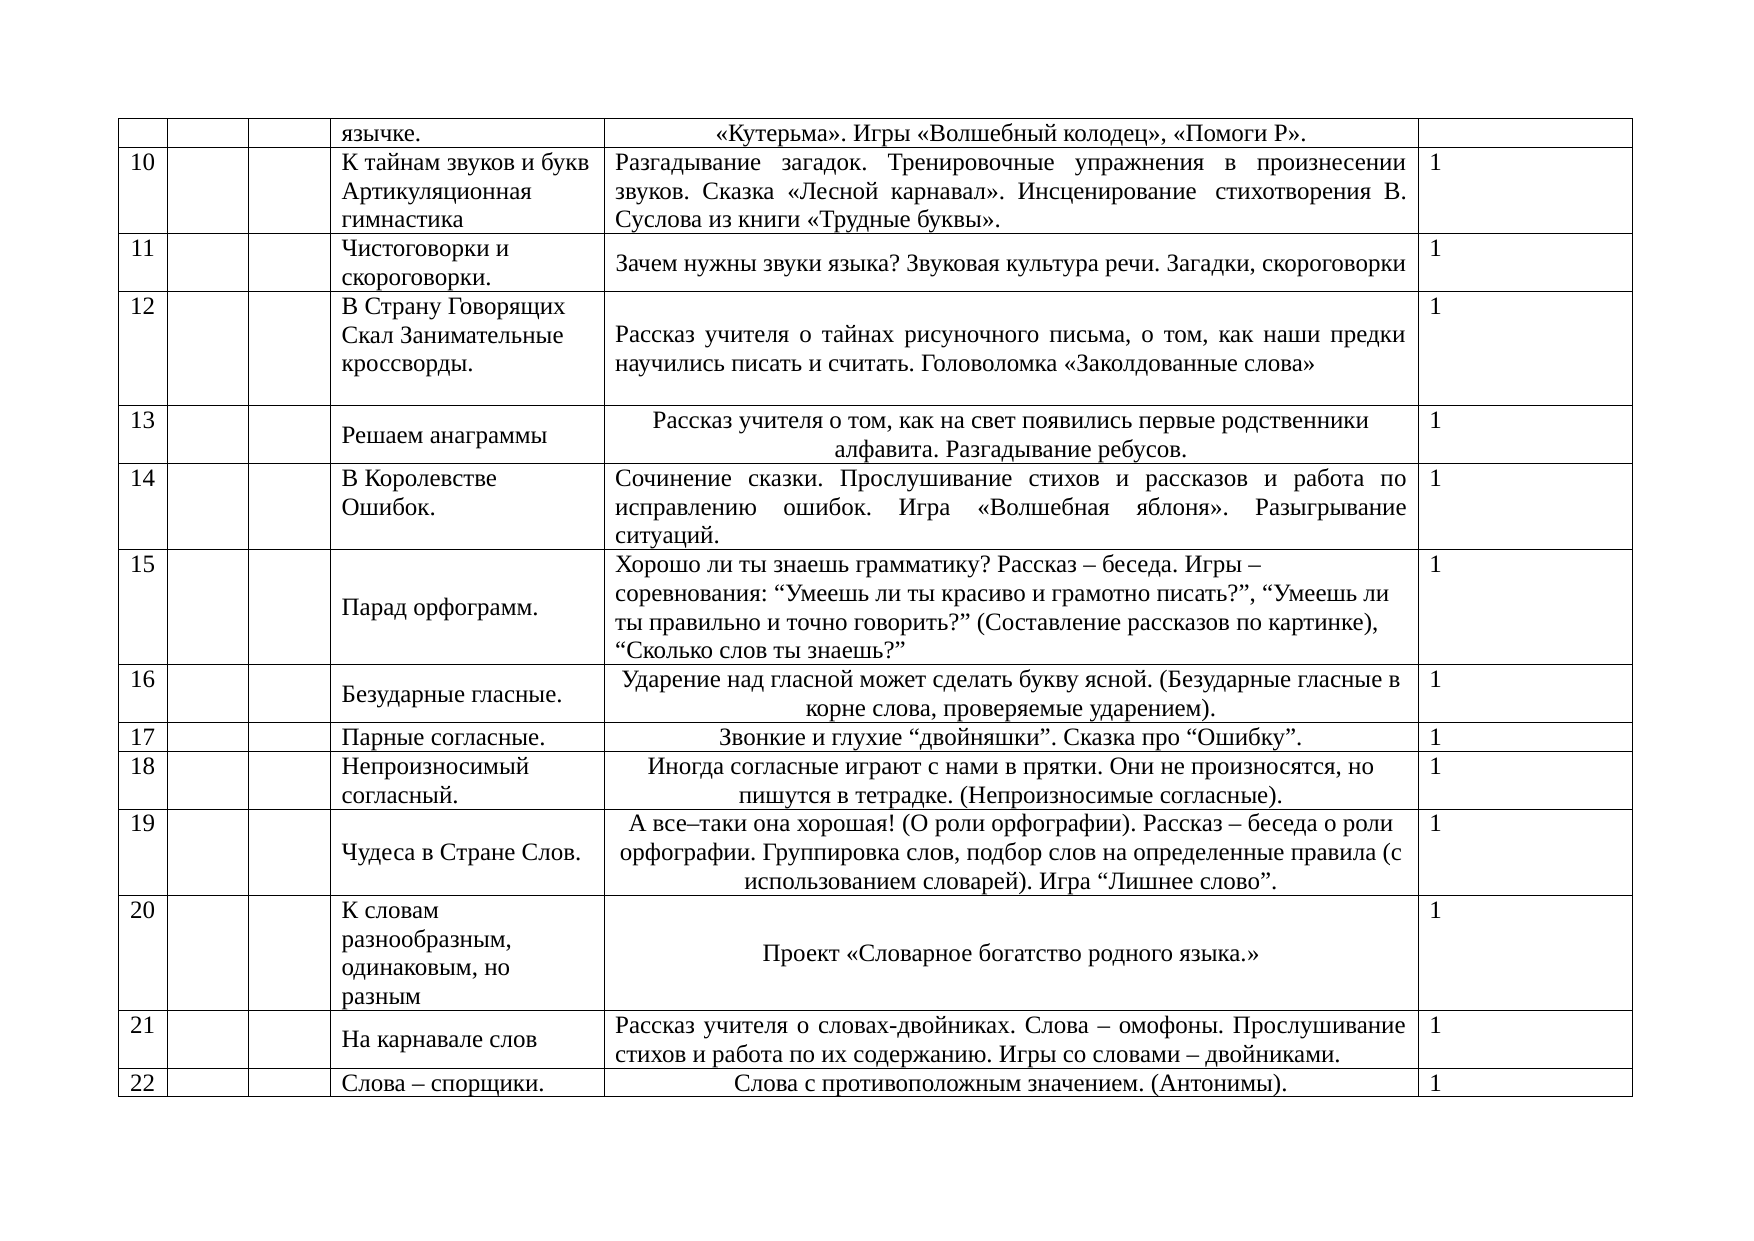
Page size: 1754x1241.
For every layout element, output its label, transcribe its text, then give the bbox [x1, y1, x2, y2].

table_cell Непроизносимый согласный. [331, 752, 604, 808]
table_cell [168, 810, 248, 895]
table_cell Зачем нужны звуки языка? Звуковая культура речи. Загадки, скороговорки [605, 234, 1418, 291]
table_cell [168, 148, 248, 233]
table_cell [249, 406, 330, 463]
table_cell Сочинение сказки. Прослушивание стихов и рассказов и работа по исправлению ошибок. Игра «Волшебная яблоня». Разыгрывание ситуаций. [605, 464, 1418, 549]
table_cell В Страну Говорящих Скал Занимательные кроссворды. [331, 292, 604, 405]
table_cell 15 [119, 550, 167, 664]
table_cell Решаем анаграммы [331, 406, 604, 463]
table_cell 1 [1419, 406, 1632, 463]
table_cell [168, 1011, 248, 1067]
table_cell [249, 665, 330, 722]
table_cell Чистоговорки и скороговорки. [331, 234, 604, 291]
table_cell [168, 665, 248, 722]
table_cell [249, 1069, 330, 1096]
table_cell Хорошо ли ты знаешь грамматику? Рассказ – беседа. Игры – соревнования: “Умеешь ли ты красиво и грамотно писать?”, “Умеешь ли ты правильно и точно говорить?” (Составление рассказов по картинке), “Сколько слов ты знаешь?” [605, 550, 1418, 664]
table_cell Парад орфограмм. [331, 550, 604, 664]
table_cell язычке. [331, 119, 604, 147]
table_cell 1 [1419, 665, 1632, 722]
table_cell 1 [1419, 292, 1632, 405]
table_cell [168, 550, 248, 664]
table_cell Проект «Словарное богатство родного языка.» [605, 896, 1418, 1010]
table_cell 1 [1419, 148, 1632, 233]
table_cell 16 [119, 665, 167, 722]
table_cell 1 [1419, 896, 1632, 1010]
table_cell 13 [119, 406, 167, 463]
table_cell [249, 148, 330, 233]
table_cell [119, 119, 167, 147]
table_cell На карнавале слов [331, 1011, 604, 1067]
table_cell [249, 234, 330, 291]
table_cell К словам разнообразным, одинаковым, но разным [331, 896, 604, 1010]
table_cell 1 [1419, 810, 1632, 895]
table_cell 12 [119, 292, 167, 405]
table_cell 1 [1419, 1011, 1632, 1067]
table_cell 1 [1419, 752, 1632, 808]
table_cell [168, 896, 248, 1010]
table_cell 14 [119, 464, 167, 549]
table_cell [168, 292, 248, 405]
table_cell Звонкие и глухие “двойняшки”. Сказка про “Ошибку”. [605, 723, 1418, 751]
table_cell 1 [1419, 723, 1632, 751]
table_cell [249, 723, 330, 751]
table_cell Рассказ учителя о словах-двойниках. Слова – омофоны. Прослушивание стихов и работа по их содержанию. Игры со словами – двойниками. [605, 1011, 1418, 1067]
table_cell Слова – спорщики. [331, 1069, 604, 1096]
table_cell [168, 752, 248, 808]
table_cell Рассказ учителя о том, как на свет появились первые родственники алфавита. Разгадывание ребусов. [605, 406, 1418, 463]
table_cell [249, 896, 330, 1010]
table_cell 1 [1419, 550, 1632, 664]
table_cell Разгадывание загадок. Тренировочные упражнения в произнесении звуков. Сказка «Лесной карнавал». Инсценирование стихотворения В. Суслова из книги «Трудные буквы». [605, 148, 1418, 233]
table_cell А все–таки она хорошая! (О роли орфографии). Рассказ – беседа о роли орфографии. Группировка слов, подбор слов на определенные правила (с использованием словарей). Игра “Лишнее слово”. [605, 810, 1418, 895]
table_cell [168, 119, 248, 147]
table_cell [249, 1011, 330, 1067]
table_cell 19 [119, 810, 167, 895]
table_cell [249, 292, 330, 405]
table_cell Рассказ учителя о тайнах рисуночного письма, о том, как наши предки научились писать и считать. Головоломка «Заколдованные слова» [605, 292, 1418, 405]
table_cell Слова с противоположным значением. (Антонимы). [605, 1069, 1418, 1096]
table_cell 1 [1419, 464, 1632, 549]
table_cell К тайнам звуков и букв Артикуляционная гимнастика [331, 148, 604, 233]
table_cell [249, 810, 330, 895]
table_cell [168, 723, 248, 751]
table_cell Иногда согласные играют с нами в прятки. Они не произносятся, но пишутся в тетрадке. (Непроизносимые согласные). [605, 752, 1418, 808]
table_cell [168, 234, 248, 291]
table_cell 10 [119, 148, 167, 233]
table_cell В Королевстве Ошибок. [331, 464, 604, 549]
table_cell [249, 119, 330, 147]
table_cell Парные согласные. [331, 723, 604, 751]
table_cell Безударные гласные. [331, 665, 604, 722]
table_cell Чудеса в Стране Слов. [331, 810, 604, 895]
table_cell 18 [119, 752, 167, 808]
table_cell 22 [119, 1069, 167, 1096]
table_cell [249, 752, 330, 808]
table_cell [1419, 119, 1632, 147]
table_cell 1 [1419, 1069, 1632, 1096]
table_cell 17 [119, 723, 167, 751]
table_cell 21 [119, 1011, 167, 1067]
table_cell 1 [1419, 234, 1632, 291]
table_cell [249, 550, 330, 664]
table_cell Ударение над гласной может сделать букву ясной. (Безударные гласные в корне слова, проверяемые ударением). [605, 665, 1418, 722]
table_cell [249, 464, 330, 549]
table_cell [168, 406, 248, 463]
table_cell 11 [119, 234, 167, 291]
table_cell 20 [119, 896, 167, 1010]
table_cell [168, 464, 248, 549]
table_cell «Кутерьма». Игры «Волшебный колодец», «Помоги Р». [605, 119, 1418, 147]
table_cell [168, 1069, 248, 1096]
